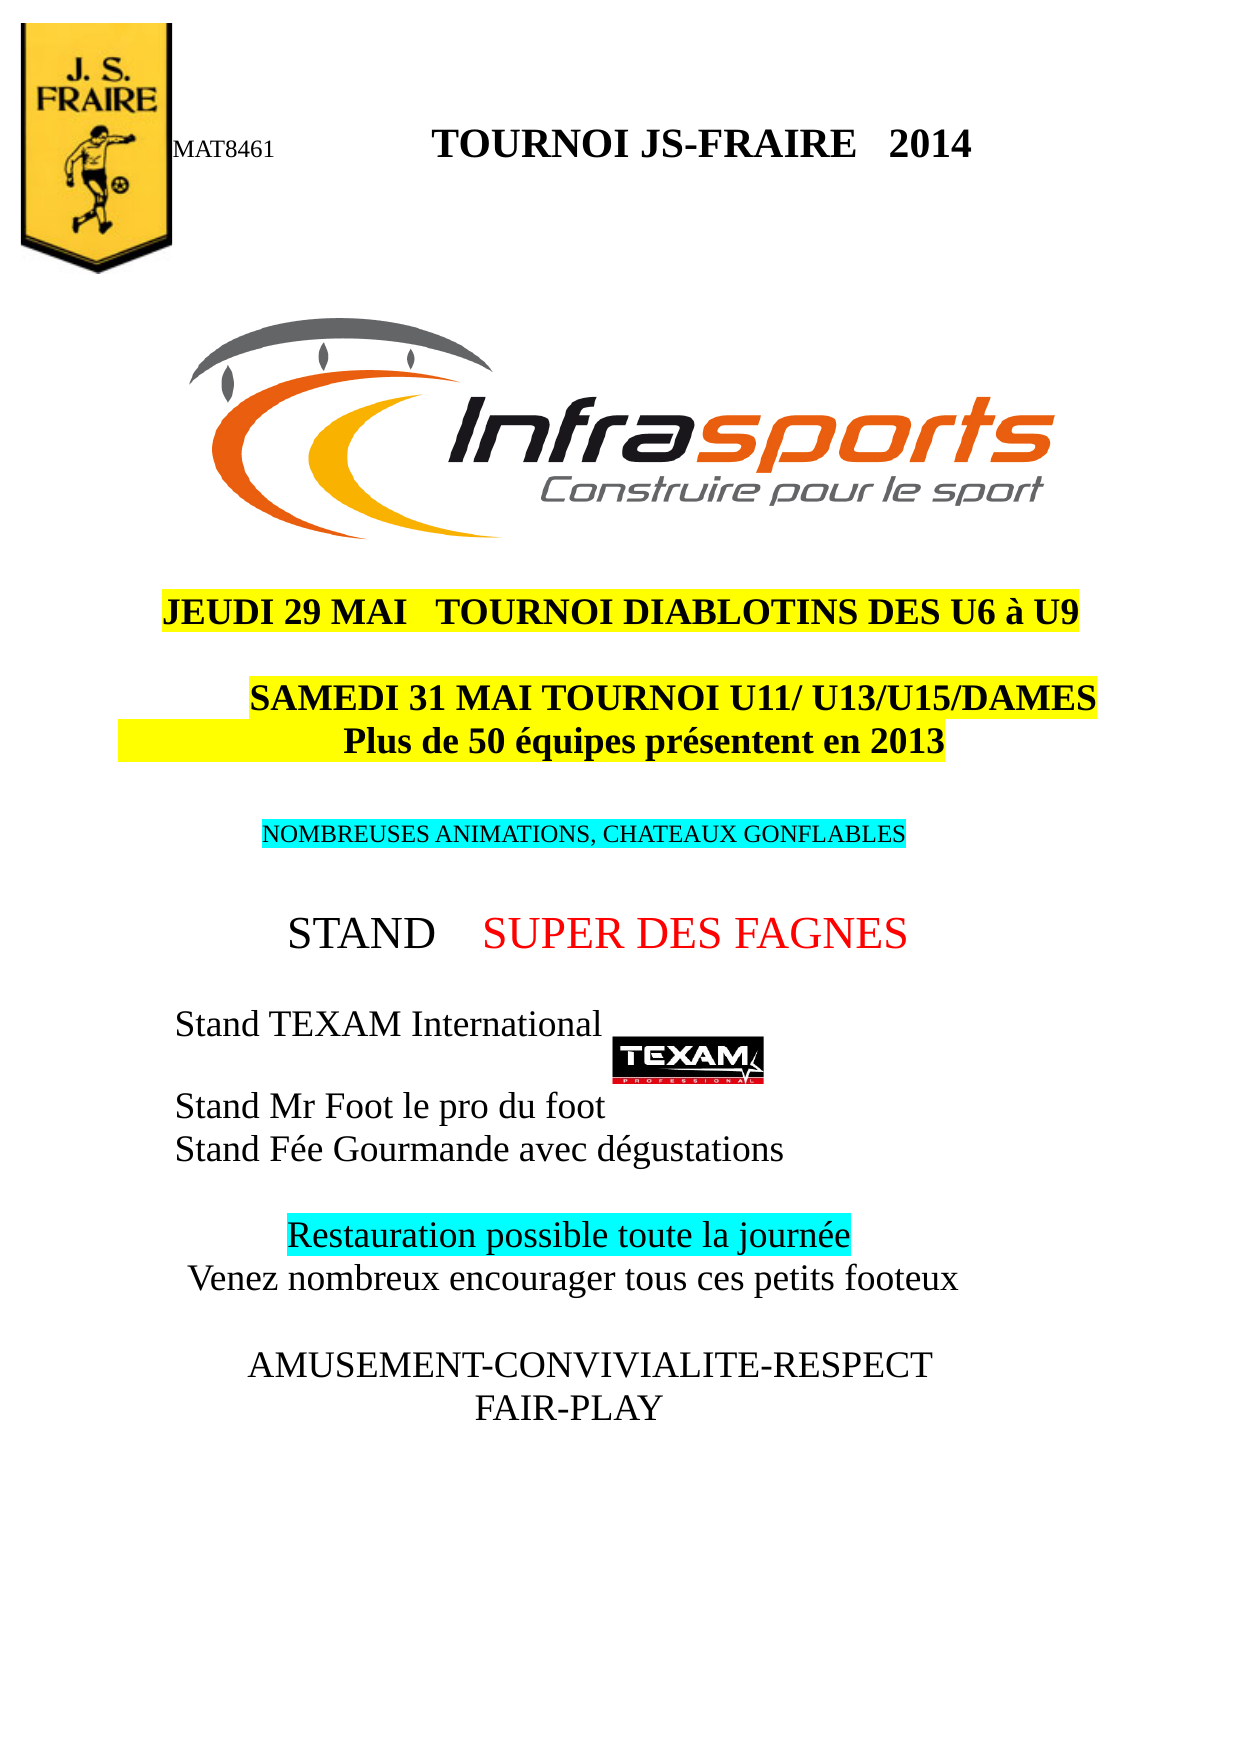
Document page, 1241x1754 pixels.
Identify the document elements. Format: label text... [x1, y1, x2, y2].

text Stand TEXAM International [118, 1001, 1122, 1083]
text FAIR-PLAY [118, 1385, 1122, 1428]
text Stand Fée Gourmande avec dégustations [118, 1126, 1122, 1169]
text STAND SUPER DES FAGNES [118, 906, 1122, 958]
text MAT8461 TOURNOI JS-FRAIRE 2014 [173, 118, 1122, 273]
text JEUDI 29 MAI TOURNOI DIABLOTINS DES U6 à U9 [118, 590, 1122, 632]
text AMUSEMENT-CONVIVIALITE-RESPECT [118, 1342, 1122, 1385]
text NOMBREUSES ANIMATIONS, CHATEAUX GONFLABLES [118, 819, 1122, 848]
text SAMEDI 31 MAI TOURNOI U11/ U13/U15/DAMES [118, 676, 1122, 719]
text Venez nombreux encourager tous ces petits footeux [118, 1256, 1122, 1299]
text Plus de 50 équipes présentent en 2013 [118, 719, 1122, 762]
text Stand Mr Foot le pro du foot [118, 1083, 1122, 1126]
text Restauration possible toute la journée [118, 1213, 1122, 1256]
